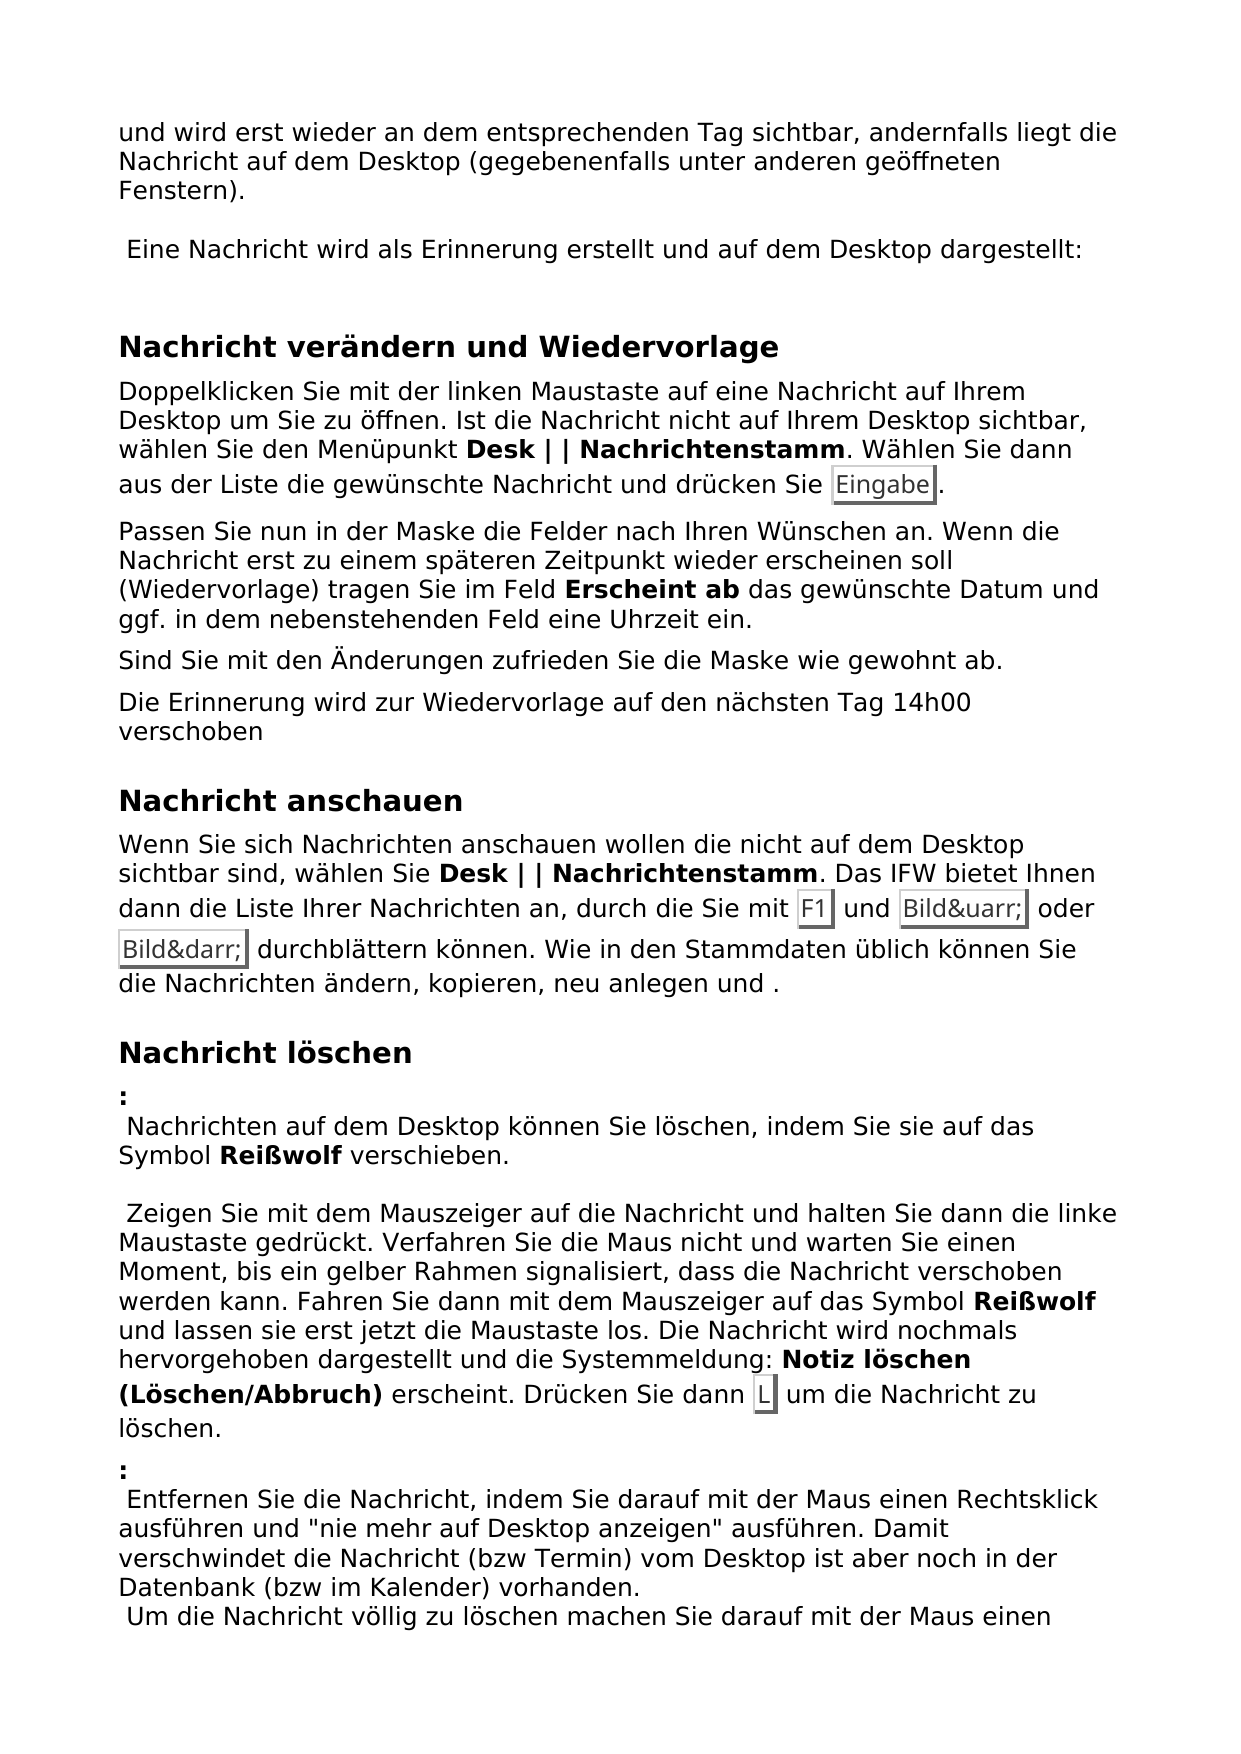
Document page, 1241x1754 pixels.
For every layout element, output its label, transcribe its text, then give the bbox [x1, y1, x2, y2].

text und wird erst wieder an dem entsprechenden Tag sichtbar, andernfalls liegt die Nachricht auf dem Desktop (gegebenenfalls unter anderen geöffneten Fenstern). Eine Nachricht wird als Erinnerung erstellt und auf dem Desktop dargestellt: [118, 118, 1122, 293]
subtitle Nachricht verändern und Wiedervorlage [118, 331, 1122, 364]
text Doppelklicken Sie mit der linken Maustaste auf eine Nachricht auf Ihrem Desktop um Sie zu öffnen. Ist die Nachricht nicht auf Ihrem Desktop sichtbar, wählen Sie den Menüpunkt Desk | | Nachrichtenstamm. Wählen Sie dann aus der Liste die gewünschte Nachricht und drücken Sie Eingabe. [118, 377, 1122, 505]
subtitle Nachricht anschauen [118, 784, 1122, 818]
text Die Erinnerung wird zur Wiedervorlage auf den nächsten Tag 14h00 verschoben [118, 688, 1122, 747]
text : Nachrichten auf dem Desktop können Sie löschen, indem Sie sie auf das Symbol Reißwolf verschieben. Zeigen Sie mit dem Mauszeiger auf die Nachricht und halten Sie dann die linke Maustaste gedrückt. Verfahren Sie die Maus nicht und warten Sie einen Moment, bis ein gelber Rahmen signalisiert, dass die Nachricht verschoben werden kann. Fahren Sie dann mit dem Mauszeiger auf das Symbol Reißwolf und lassen sie erst jetzt die Maustaste los. Die Nachricht wird nochmals hervorgehoben dargestellt und die Systemmeldung: Notiz löschen (Löschen/Abbruch) erscheint. Drücken Sie dann L um die Nachricht zu löschen. [118, 1083, 1122, 1444]
text Sind Sie mit den Änderungen zufrieden Sie die Maske wie gewohnt ab. [118, 647, 1122, 676]
subtitle Nachricht löschen [118, 1036, 1122, 1070]
text Passen Sie nun in der Maske die Felder nach Ihren Wünschen an. Wenn die Nachricht erst zu einem späteren Zeitpunkt wieder erscheinen soll (Wiedervorlage) tragen Sie im Feld Erscheint ab das gewünschte Datum und ggf. in dem nebenstehenden Feld eine Uhrzeit ein. [118, 517, 1122, 634]
text : Entfernen Sie die Nachricht, indem Sie darauf mit der Maus einen Rechtsklick ausführen und "nie mehr auf Desktop anzeigen" ausführen. Damit verschwindet die Nachricht (bzw Termin) vom Desktop ist aber noch in der Datenbank (bzw im Kalender) vorhanden. Um die Nachricht völlig zu löschen machen Sie darauf mit der Maus einen [118, 1456, 1122, 1631]
text Wenn Sie sich Nachrichten anschauen wollen die nicht auf dem Desktop sichtbar sind, wählen Sie Desk | | Nachrichtenstamm. Das IFW bietet Ihnen dann die Liste Ihrer Nachrich­ten an, durch die Sie mit F1 und Bild&uarr; oder Bild&darr; durchblättern können. Wie in den Stammdaten üblich können Sie die Nachrichten ändern, kopieren, neu anlegen und . [118, 831, 1122, 999]
